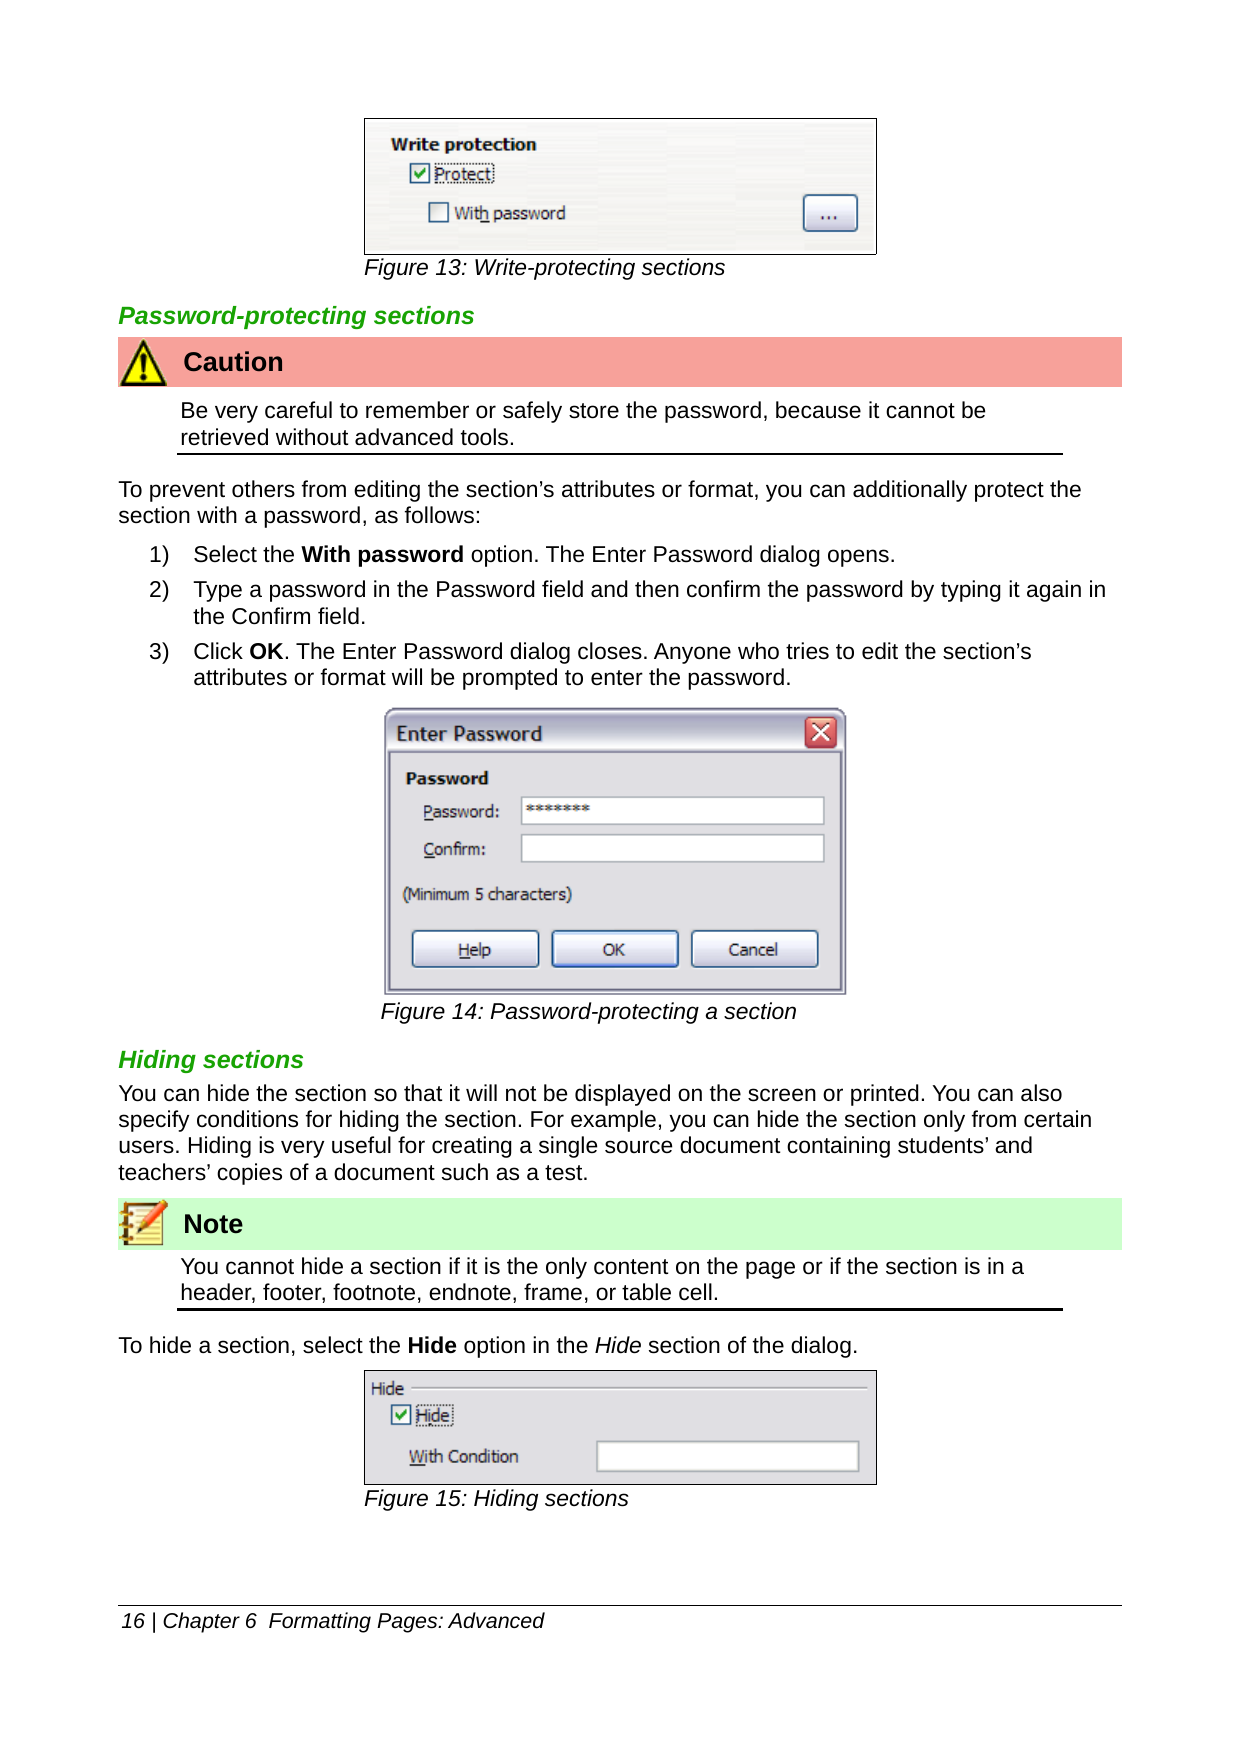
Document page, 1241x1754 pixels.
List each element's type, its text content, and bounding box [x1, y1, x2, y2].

picture [365, 119, 876, 254]
text To hide a section, select the Hide option in the Hide section of the dialog. [118, 1332, 1122, 1358]
text Figure 13: Write-protecting sections [364, 255, 876, 280]
list To prevent others from editing the section’s attributes or format, you can additionally protect the section with a password, as follows: [118, 476, 1122, 529]
picture [119, 338, 167, 386]
picture [119, 1198, 170, 1249]
text Be very careful to remember or safely store the password, because it cannot be retrieved without advanced tools. [177, 394, 1063, 453]
text Figure 15: Hiding sections [364, 1485, 876, 1511]
text You can hide the section so that it will not be displayed on the screen or printed. You can also specify conditions for hiding the section. For example, you can hide the section only from certain users. Hiding is very useful for creating a single source document containing students’ and teachers’ copies of a document such as a test. [118, 1080, 1122, 1185]
subtitle Caution [118, 337, 1122, 387]
subtitle Password-protecting sections [118, 301, 1122, 330]
text Figure 14: Password-protecting a section [380, 998, 860, 1024]
subtitle Hiding sections [118, 1045, 1122, 1074]
picture [380, 702, 851, 998]
picture [365, 1371, 876, 1484]
subtitle Note [118, 1198, 1122, 1250]
list Select the With password option. The Enter Password dialog opens. [169, 541, 1122, 568]
list Type a password in the Password field and then confirm the password by typing it again in the Confirm field. [169, 576, 1122, 629]
text You cannot hide a section if it is the only content on the page or if the section is in a header, footer, footnote, endnote, frame, or table cell. [177, 1250, 1063, 1308]
list Click OK. The Enter Password dialog closes. Anyone who tries to edit the section’s attributes or format will be prompted to enter the password. [169, 638, 1122, 691]
